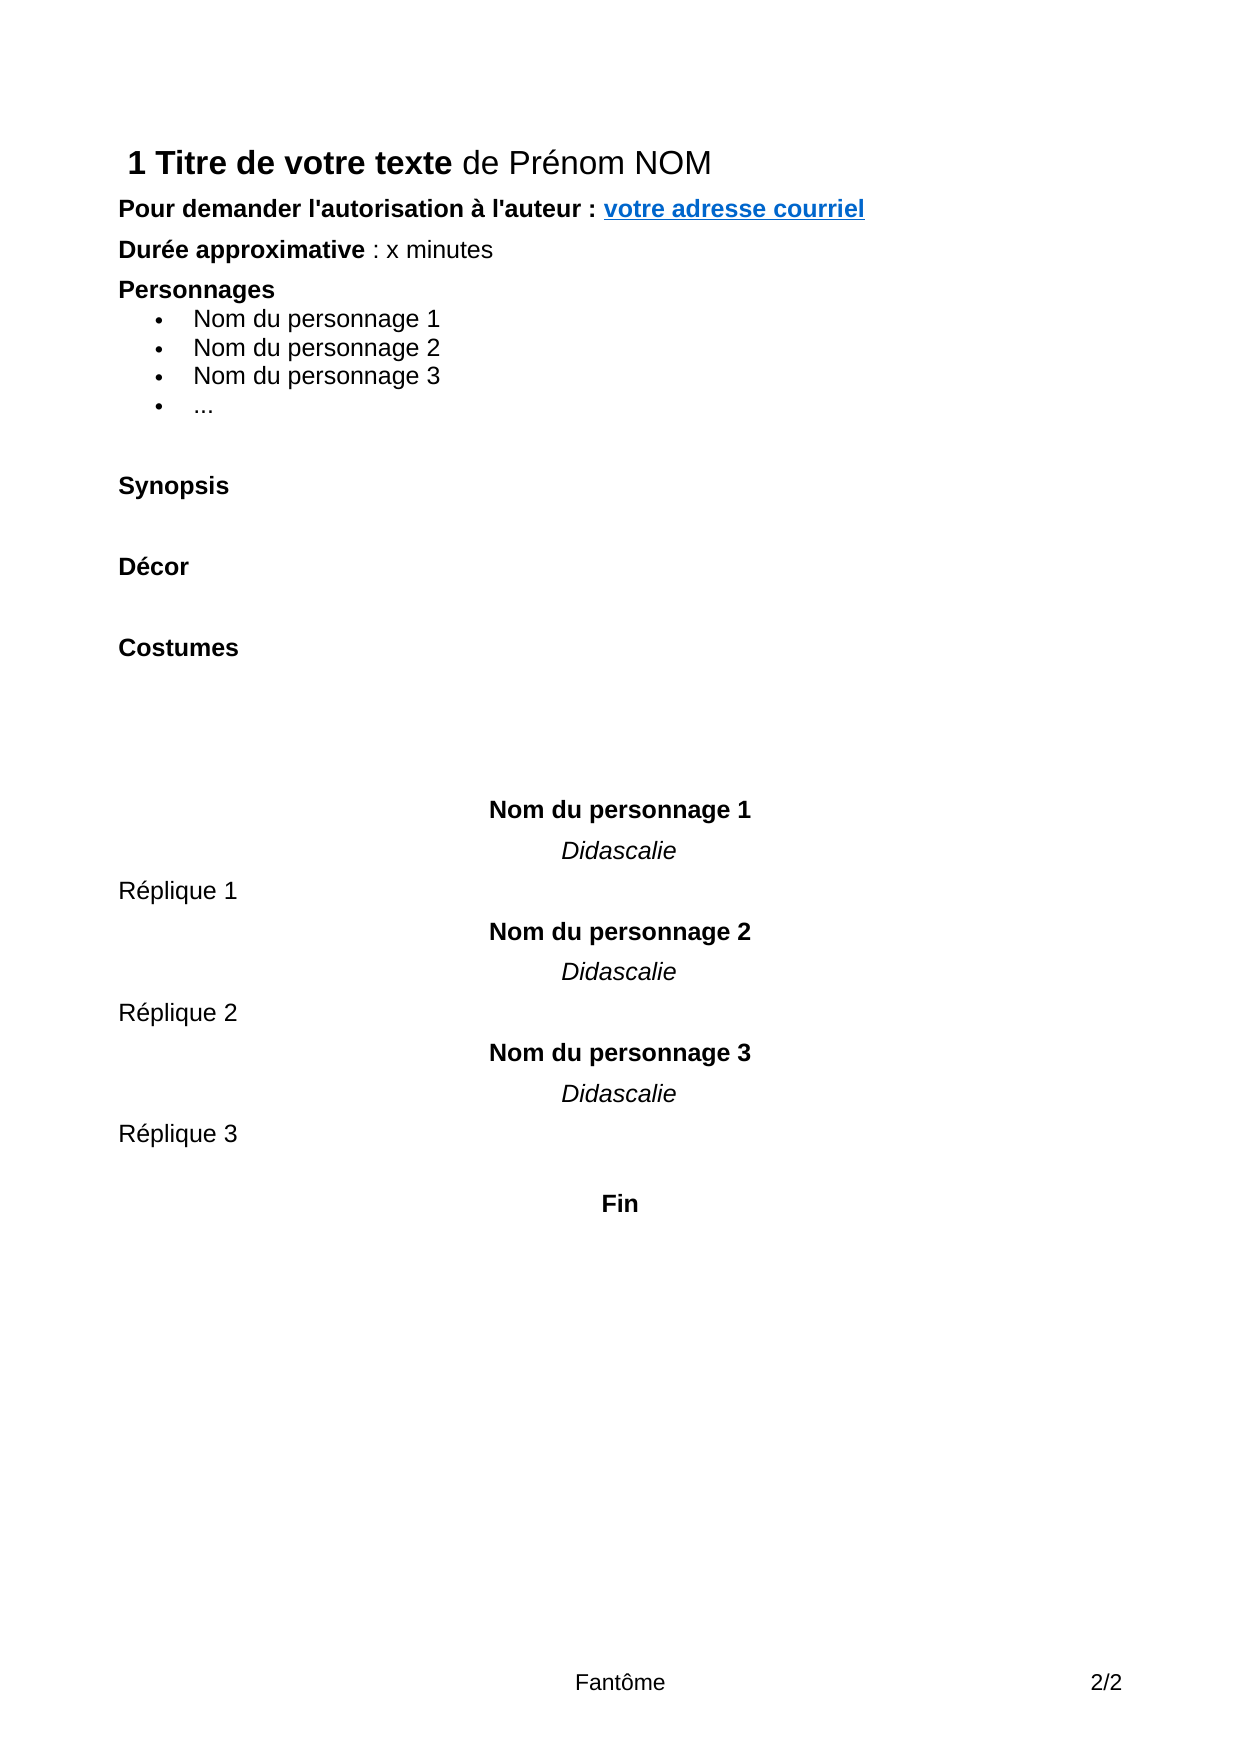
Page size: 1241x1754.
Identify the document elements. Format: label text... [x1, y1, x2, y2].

list ... [156, 390, 1122, 419]
text Nom du personnage 3 [118, 1038, 1122, 1067]
list Nom du personnage 3 [156, 361, 1122, 390]
text Nom du personnage 2 [118, 917, 1122, 946]
text Réplique 2 [118, 998, 1122, 1027]
text Personnages [118, 275, 1122, 304]
text Costumes [118, 633, 1122, 662]
text Nom du personnage 1 [118, 795, 1122, 824]
text Synopsis [118, 471, 1122, 500]
text Durée approximative : x minutes [118, 234, 1122, 263]
subtitle Titre de votre texte de Prénom NOM [118, 143, 1122, 182]
text Réplique 1 [118, 876, 1122, 905]
text Fin [118, 1189, 1122, 1217]
list Nom du personnage 2 [156, 333, 1122, 361]
text Didascalie [118, 836, 1122, 864]
text Pour demander l'autorisation à l'auteur : votre adresse courriel [118, 194, 1122, 223]
text Didascalie [118, 957, 1122, 986]
text Réplique 3 [118, 1119, 1122, 1148]
text Didascalie [118, 1079, 1122, 1108]
list Nom du personnage 1 [156, 304, 1122, 333]
text Décor [118, 552, 1122, 581]
